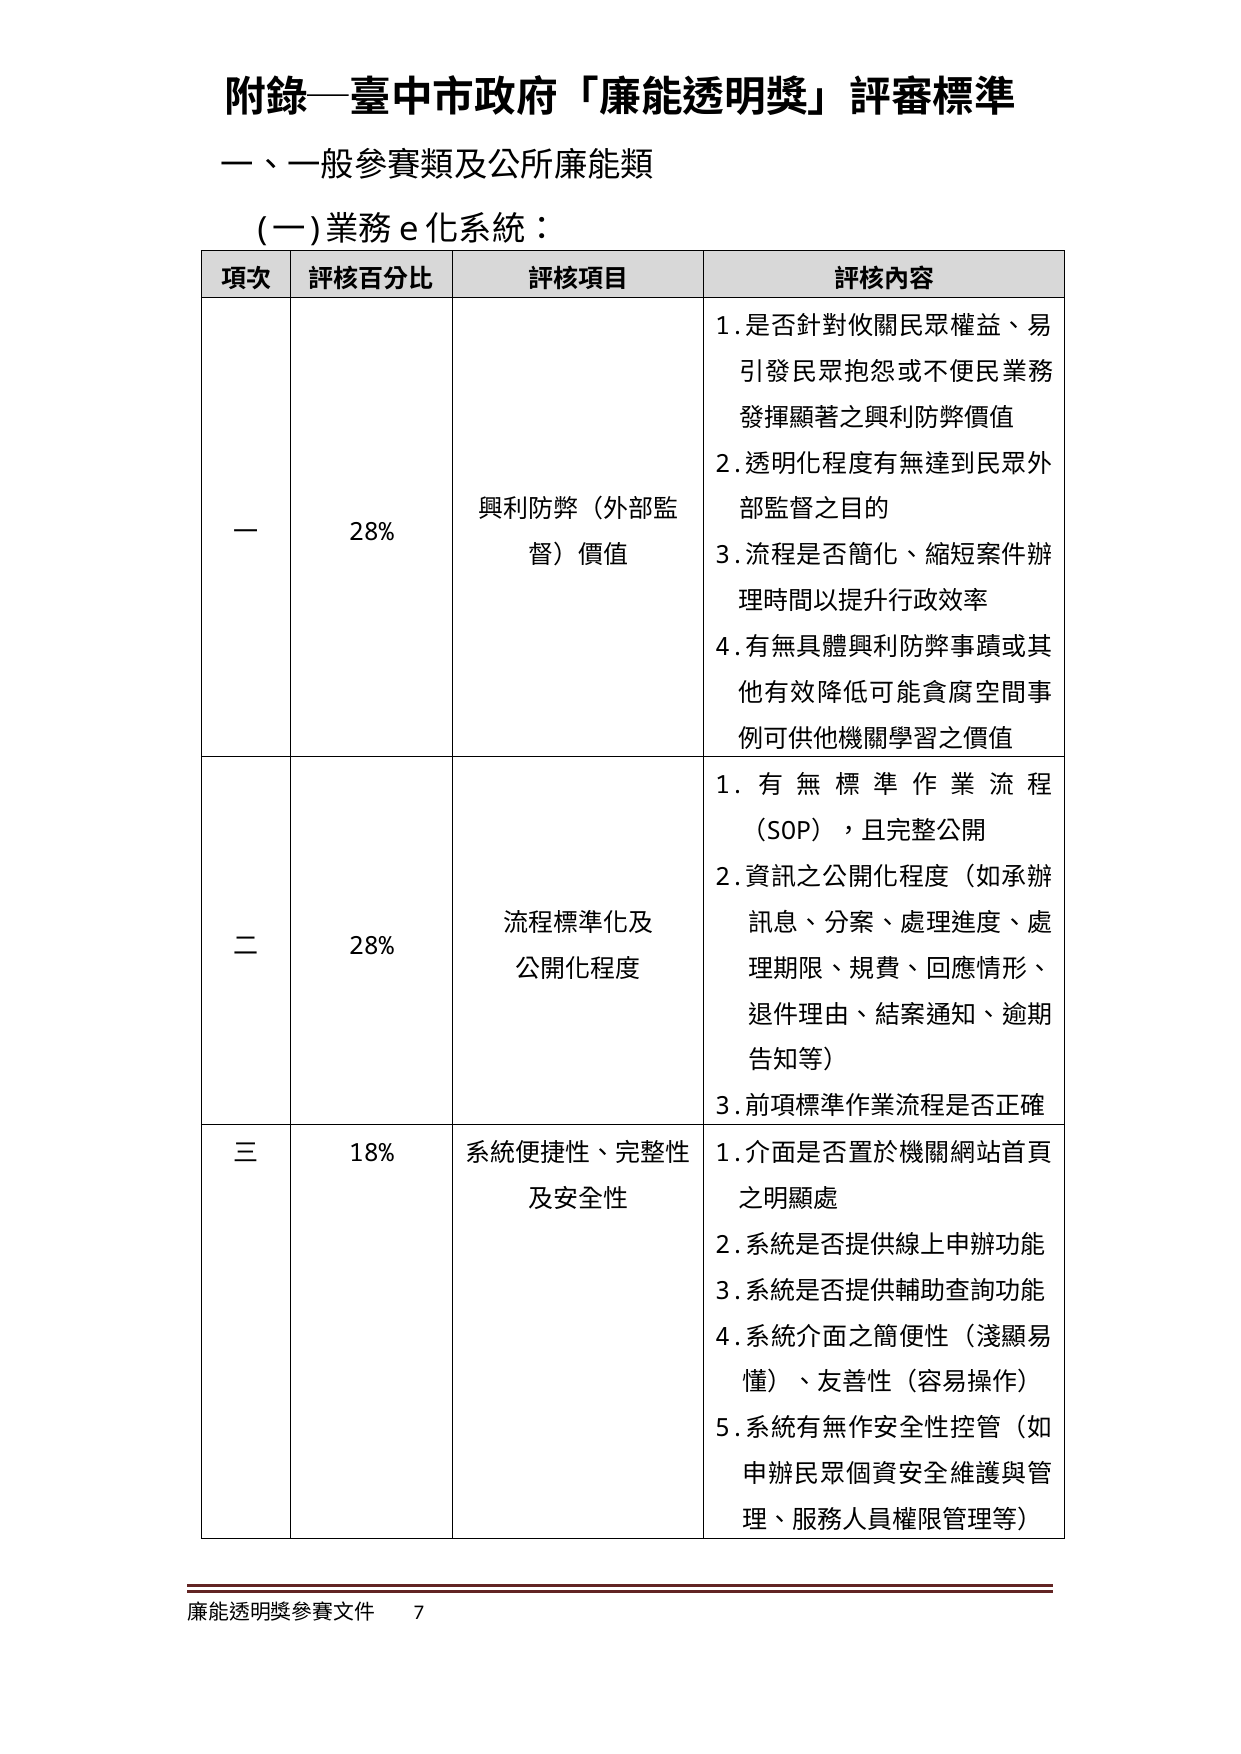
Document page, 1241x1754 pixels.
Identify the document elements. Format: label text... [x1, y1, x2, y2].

table_header 評核項目 [453, 251, 703, 297]
table_cell 流程標準化及 公開化程度 [453, 757, 703, 1124]
table_cell 二 [202, 757, 290, 1124]
table_cell 28% [291, 757, 452, 1124]
table_cell 系統便捷性、完整性及安全性 [453, 1125, 703, 1537]
text 附錄─臺中市政府「廉能透明獎」評審標準 [187, 75, 1053, 121]
table_header 項次 [202, 251, 290, 297]
table_cell 三 [202, 1125, 290, 1537]
text 一、一般參賽類及公所廉能類 [221, 139, 1053, 185]
table_cell 18% [291, 1125, 452, 1537]
table_header 評核百分比 [291, 251, 452, 297]
table_cell 興利防弊（外部監督）價值 [453, 298, 703, 756]
table_header 評核內容 [704, 251, 1064, 297]
table_cell 1.介面是否置於機關網站首頁 之明顯處 2.系統是否提供線上申辦功能 3.系統是否提供輔助查詢功能 4.系統介面之簡便性（淺顯易 懂）、友善性（容易操作） 5.系統有無作安全性控管（如 申辦民眾個資安全維護與管理、服務人員權限管理等） [704, 1125, 1064, 1537]
table_cell 1.有無標準作業流程（SOP），且完整公開 2.資訊之公開化程度（如承辦訊息、分案、處理進度、處理期限、規費、回應情形、退件理由、結案通知、逾期告知等） 3.前項標準作業流程是否正確 [704, 757, 1064, 1124]
table_cell 1.是否針對攸關民眾權益、易引發民眾抱怨或不便民業務發揮顯著之興利防弊價值 2.透明化程度有無達到民眾外 部監督之目的 3.流程是否簡化、縮短案件辦理時間以提升行政效率 4.有無具體興利防弊事蹟或其他有效降低可能貪腐空間事例可供他機關學習之價值 [704, 298, 1064, 756]
text (一)業務e化系統： [212, 204, 1058, 250]
table_cell 28% [291, 298, 452, 756]
table_cell 一 [202, 298, 290, 756]
